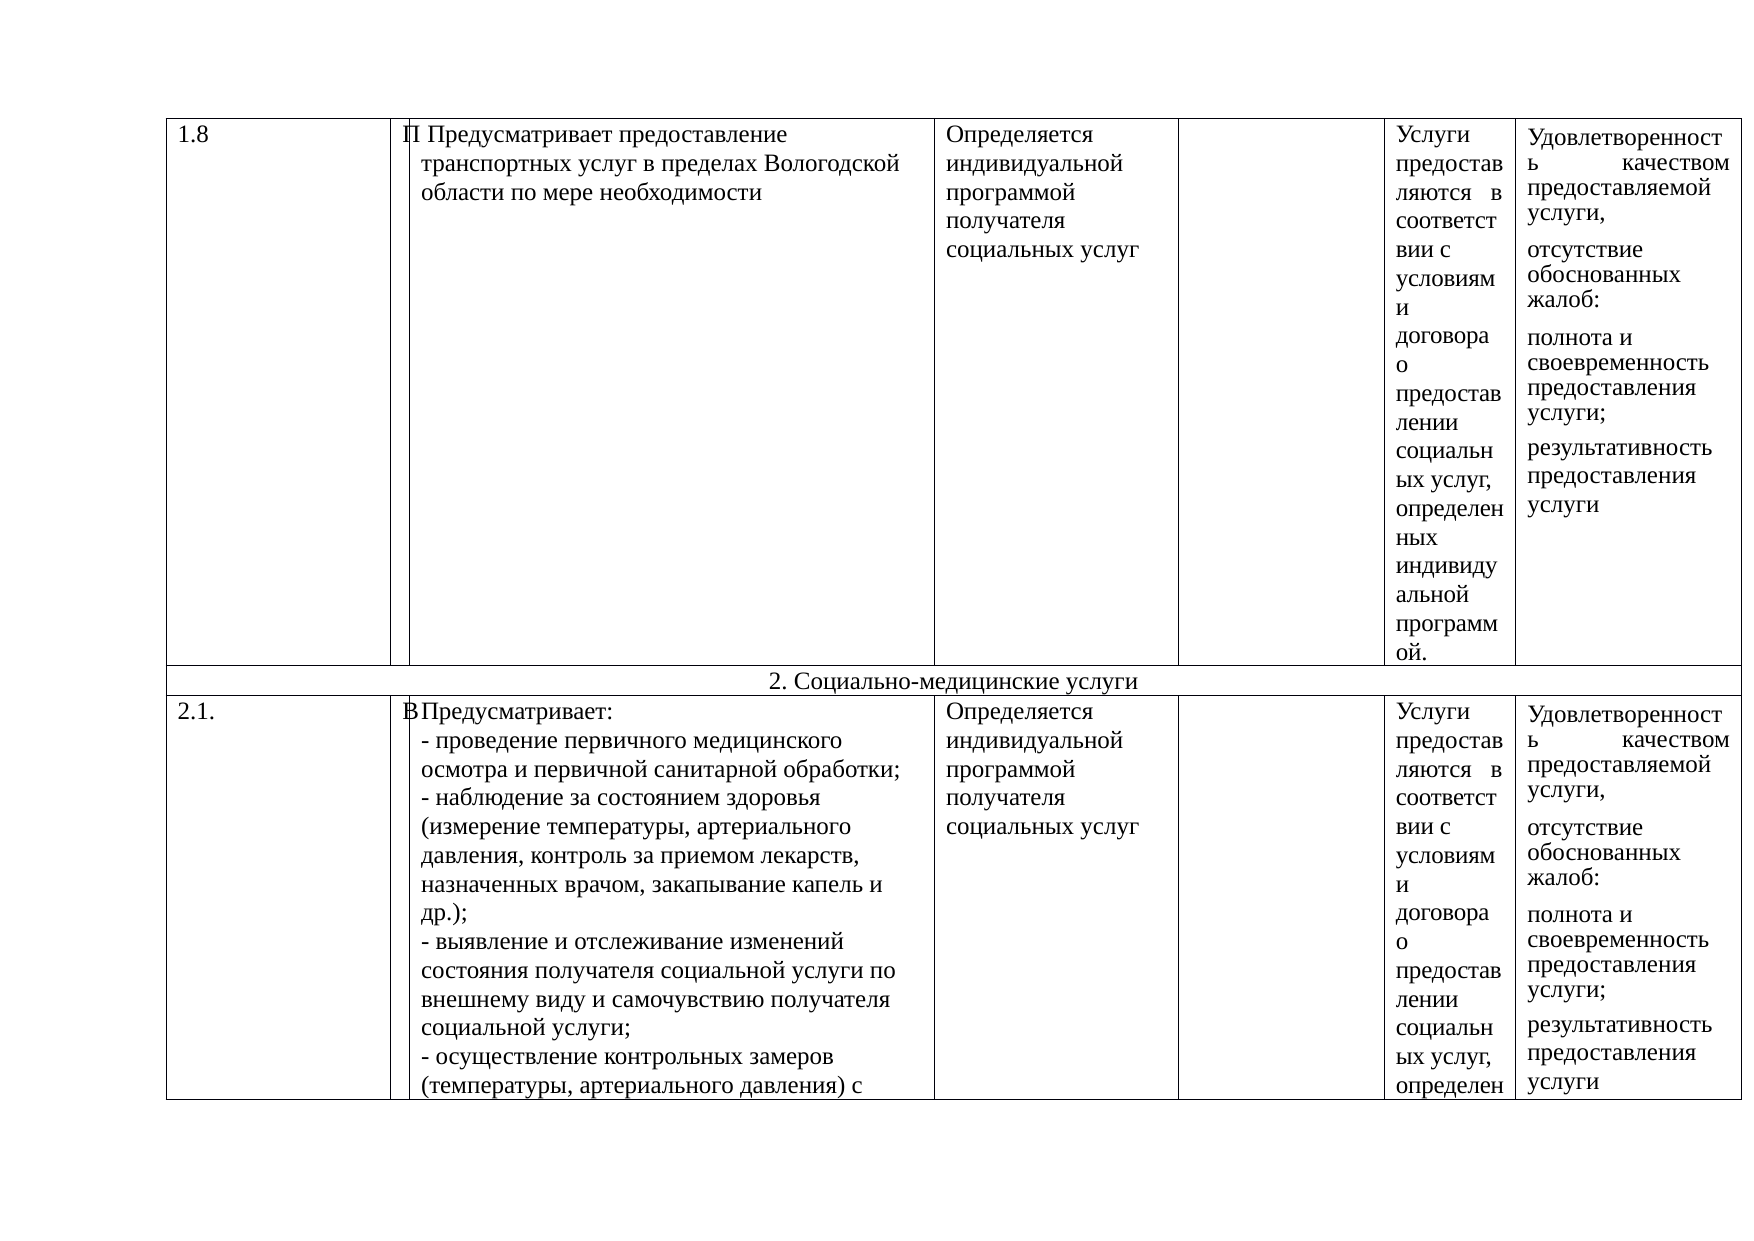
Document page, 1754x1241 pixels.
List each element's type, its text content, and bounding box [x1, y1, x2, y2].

table_cell 1.8 [167, 119, 390, 665]
table_cell Определяется индивидуальной программой получателя социальных услуг [935, 119, 1178, 665]
table_cell Удовлетворенность качеством предоставляемой услуги, отсутствие обоснованных жалоб: полнота и своевременность предоставления услуги; результативность предоставления услуги [1516, 696, 1741, 1099]
table_cell Удовлетворенность качеством предоставляемой услуги, отсутствие обоснованных жалоб: полнота и своевременность предоставления услуги; результативность предоставления услуги [1516, 119, 1741, 665]
table_cell Услуги предоставляются в соответствии с условиями договора о предоставлении социальных услуг, определен [1385, 696, 1515, 1099]
table_cell [1179, 696, 1384, 1099]
table_cell Выполнение процедур, связанных с наблюдением за состоянием здоровья получателей социальных услуг (измерение температуры тела, артериального давления, контроль за приемом лекарств) [391, 696, 409, 1099]
table_cell 2.1. [167, 696, 390, 1099]
table_cell Предусматривает: - проведение первичного медицинского осмотра и первичной санитарной обработки; - наблюдение за состоянием здоровья (измерение температуры, артериального давления, контроль за приемом лекарств, назначенных врачом, закапывание капель и др.); - выявление и отслеживание изменений состояния получателя социальной услуги по внешнему виду и самочувствию получателя социальной услуги; - осуществление контрольных замеров (температуры, артериального давления) с занесением результатов в соответствующий документ; - объяснение результатов измерений и симптомов, указывающих на возможные заболевания; - контроль за соблюдением предписаний врача, связанных со временем приема, частотой приема, способом приема и сроком годности лекарств. [410, 696, 934, 1099]
table_cell Услуги предоставляются в соответствии с условиями договора о предоставлении социальных услуг, определенных индивидуальной программой. [1385, 119, 1515, 665]
table_cell Предусматривает предоставление транспортных услуг в пределах Вологодской области по мере необходимости [410, 119, 934, 665]
table_cell Определяется индивидуальной программой получателя социальных услуг [935, 696, 1178, 1099]
table_cell Предоставление транспорта для поездок граждан к местам лечения, консультаций, если по состоянию здоровья им противопоказано пользоваться общественным транспортом [391, 119, 409, 665]
table_cell [1179, 119, 1384, 665]
table_cell 2. Социально-медицинские услуги [167, 666, 1741, 695]
